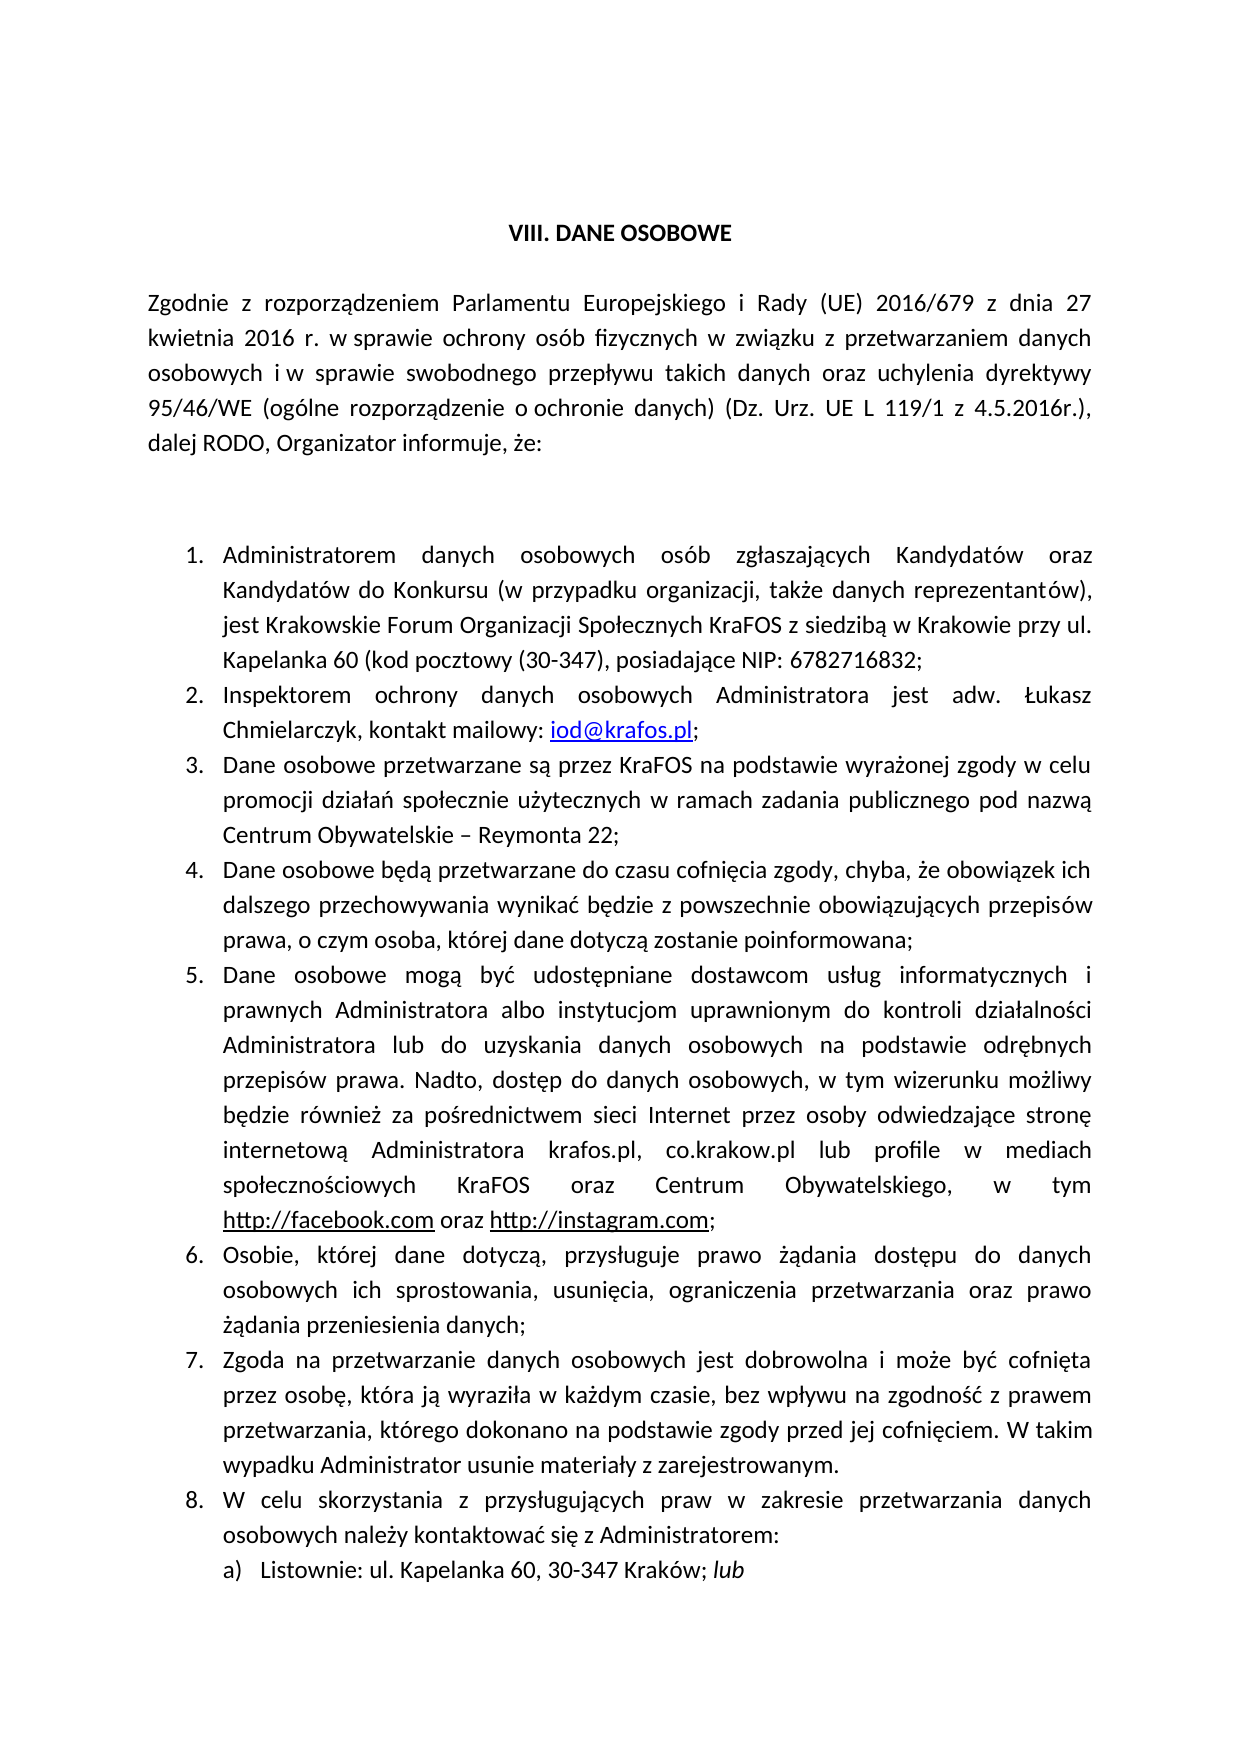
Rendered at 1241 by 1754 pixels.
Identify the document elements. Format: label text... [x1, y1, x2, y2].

text Zgodnie z rozporządzeniem Parlamentu Europejskiego i Rady (UE) 2016/679 z dnia 27 kwietnia 2016 r. w sprawie ochrony osób fizycznych w związku z przetwarzaniem danych osobowych i w sprawie swobodnego przepływu takich danych oraz uchylenia dyrektywy 95/46/WE (ogólne rozporządzenie o ochronie danych) (Dz. Urz. UE L 119/1 z 4.5.2016r.), dalej RODO, Organizator informuje, że: [148, 288, 1093, 458]
list Administratorem danych osobowych osób zgłaszających Kandydatów oraz Kandydatów do Konkursu (w przypadku organizacji, także danych reprezentantów), jest Krakowskie Forum Organizacji Społecznych KraFOS z siedzibą w Krakowie przy ul. Kapelanka 60 (kod pocztowy (30-347), posiadające NIP: 6782716832; [185, 539, 1093, 675]
list Dane osobowe przetwarzane są przez KraFOS na podstawie wyrażonej zgody w celu promocji działań społecznie użytecznych w ramach zadania publicznego pod nazwą Centrum Obywatelskie – Reymonta 22; [185, 749, 1093, 850]
list Zgoda na przetwarzanie danych osobowych jest dobrowolna i może być cofnięta przez osobę, która ją wyraziła w każdym czasie, bez wpływu na zgodność z prawem przetwarzania, którego dokonano na podstawie zgody przed jej cofnięciem. W takim wypadku Administrator usunie materiały z zarejestrowanym. [185, 1344, 1093, 1480]
list Inspektorem ochrony danych osobowych Administratora jest adw. Łukasz Chmielarczyk, kontakt mailowy: iod@krafos.pl; [185, 679, 1093, 745]
list W celu skorzystania z przysługujących praw w zakresie przetwarzania danych osobowych należy kontaktować się z Administratorem: [185, 1484, 1093, 1550]
list Dane osobowe mogą być udostępniane dostawcom usług informatycznych i prawnych Administratora albo instytucjom uprawnionym do kontroli działalności Administratora lub do uzyskania danych osobowych na podstawie odrębnych przepisów prawa. Nadto, dostęp do danych osobowych, w tym wizerunku możliwy będzie również za pośrednictwem sieci Internet przez osoby odwiedzające stronę internetową Administratora krafos.pl, co.krakow.pl lub profile w mediach społecznościowych KraFOS oraz Centrum Obywatelskiego, w tym http://facebook.com oraz http://instagram.com; [185, 959, 1093, 1235]
list Osobie, której dane dotyczą, przysługuje prawo żądania dostępu do danych osobowych ich sprostowania, usunięcia, ograniczenia przetwarzania oraz prawo żądania przeniesienia danych; [185, 1239, 1093, 1340]
list Listownie: ul. Kapelanka 60, 30-347 Kraków; lub [223, 1554, 1093, 1585]
text VIII. DANE OSOBOWE [148, 218, 1093, 248]
list Dane osobowe będą przetwarzane do czasu cofnięcia zgody, chyba, że obowiązek ich dalszego przechowywania wynikać będzie z powszechnie obowiązujących przepisów prawa, o czym osoba, której dane dotyczą zostanie poinformowana; [185, 854, 1093, 955]
